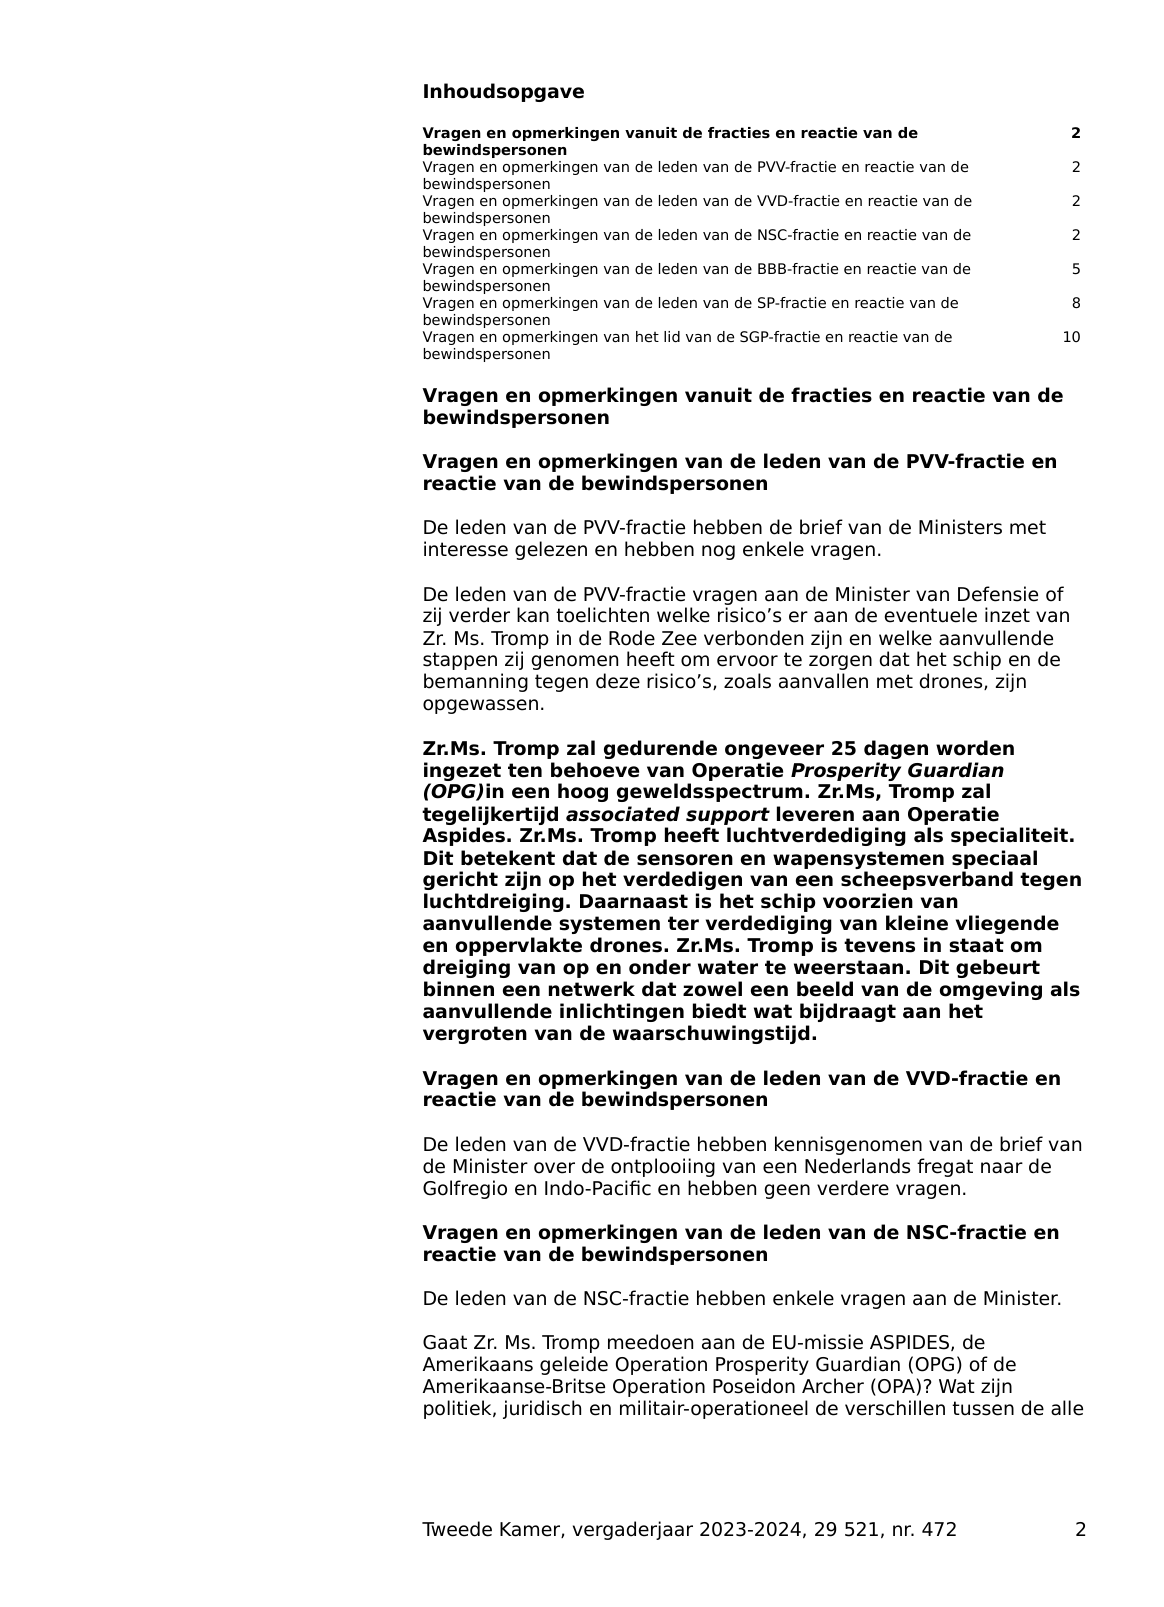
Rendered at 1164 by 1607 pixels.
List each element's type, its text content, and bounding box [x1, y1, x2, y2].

table_cell 2 [1013, 159, 1087, 193]
table_header 2 [1013, 125, 1087, 159]
table_cell Vragen en opmerkingen van de leden van de PVV-fractie en reactie van de bewindspersonen [422, 159, 1013, 193]
text De leden van de PVV-fractie hebben de brief van de Ministers met interesse gelezen en hebben nog enkele vragen. [422, 517, 1087, 561]
table_cell 8 [1013, 295, 1087, 329]
subtitle Vragen en opmerkingen van de leden van de PVV-fractie en reactie van de bewindspersonen [422, 451, 1087, 495]
table_cell Vragen en opmerkingen van de leden van de VVD-fractie en reactie van de bewindspersonen [422, 193, 1013, 227]
subtitle Vragen en opmerkingen van de leden van de VVD-fractie en reactie van de bewindspersonen [422, 1067, 1087, 1111]
table_cell Vragen en opmerkingen van het lid van de SGP-fractie en reactie van de bewindspersonen [422, 329, 1013, 363]
table_cell 2 [1013, 193, 1087, 227]
table_header Vragen en opmerkingen vanuit de fracties en reactie van de bewindspersonen [422, 125, 1013, 159]
table_cell Vragen en opmerkingen van de leden van de SP-fractie en reactie van de bewindspersonen [422, 295, 1013, 329]
text Zr.Ms. Tromp zal gedurende ongeveer 25 dagen worden ingezet ten behoeve van Operatie Prosperity Guardian (OPG)in een hoog geweldsspectrum. Zr.Ms, Tromp zal tegelijkertijd associated support leveren aan Operatie Aspides. Zr.Ms. Tromp heeft luchtverdediging als specialiteit. Dit betekent dat de sensoren en wapensystemen speciaal gericht zijn op het verdedigen van een scheepsverband tegen luchtdreiging. Daarnaast is het schip voorzien van aanvullende systemen ter verdediging van kleine vliegende en oppervlakte drones. Zr.Ms. Tromp is tevens in staat om dreiging van op en onder water te weerstaan. Dit gebeurt binnen een netwerk dat zowel een beeld van de omgeving als aanvullende inlichtingen biedt wat bijdraagt aan het vergroten van de waarschuwingstijd. [422, 737, 1087, 1045]
subtitle Vragen en opmerkingen vanuit de fracties en reactie van de bewindspersonen [422, 385, 1087, 429]
text Gaat Zr. Ms. Tromp meedoen aan de EU-missie ASPIDES, de Amerikaans geleide Operation Prosperity Guardian (OPG) of de Amerikaanse-Britse Operation Poseidon Archer (OPA)? Wat zijn politiek, juridisch en militair-operationeel de verschillen tussen de alle [422, 1332, 1087, 1420]
table_cell Vragen en opmerkingen van de leden van de BBB-fractie en reactie van de bewindspersonen [422, 261, 1013, 295]
table_cell 5 [1013, 261, 1087, 295]
text De leden van de NSC-fractie hebben enkele vragen aan de Minister. [422, 1288, 1087, 1310]
table_cell 10 [1013, 329, 1087, 363]
subtitle Inhoudsopgave [422, 81, 1087, 103]
text De leden van de VVD-fractie hebben kennisgenomen van de brief van de Minister over de ontplooiing van een Nederlands fregat naar de Golfregio en Indo-Pacific en hebben geen verdere vragen. [422, 1133, 1087, 1199]
subtitle Vragen en opmerkingen van de leden van de NSC-fractie en reactie van de bewindspersonen [422, 1222, 1087, 1266]
text De leden van de PVV-fractie vragen aan de Minister van Defensie of zij verder kan toelichten welke risico’s er aan de eventuele inzet van Zr. Ms. Tromp in de Rode Zee verbonden zijn en welke aanvullende stappen zij genomen heeft om ervoor te zorgen dat het schip en de bemanning tegen deze risico’s, zoals aanvallen met drones, zijn opgewassen. [422, 583, 1087, 715]
table_cell 2 [1013, 227, 1087, 261]
table_cell Vragen en opmerkingen van de leden van de NSC-fractie en reactie van de bewindspersonen [422, 227, 1013, 261]
